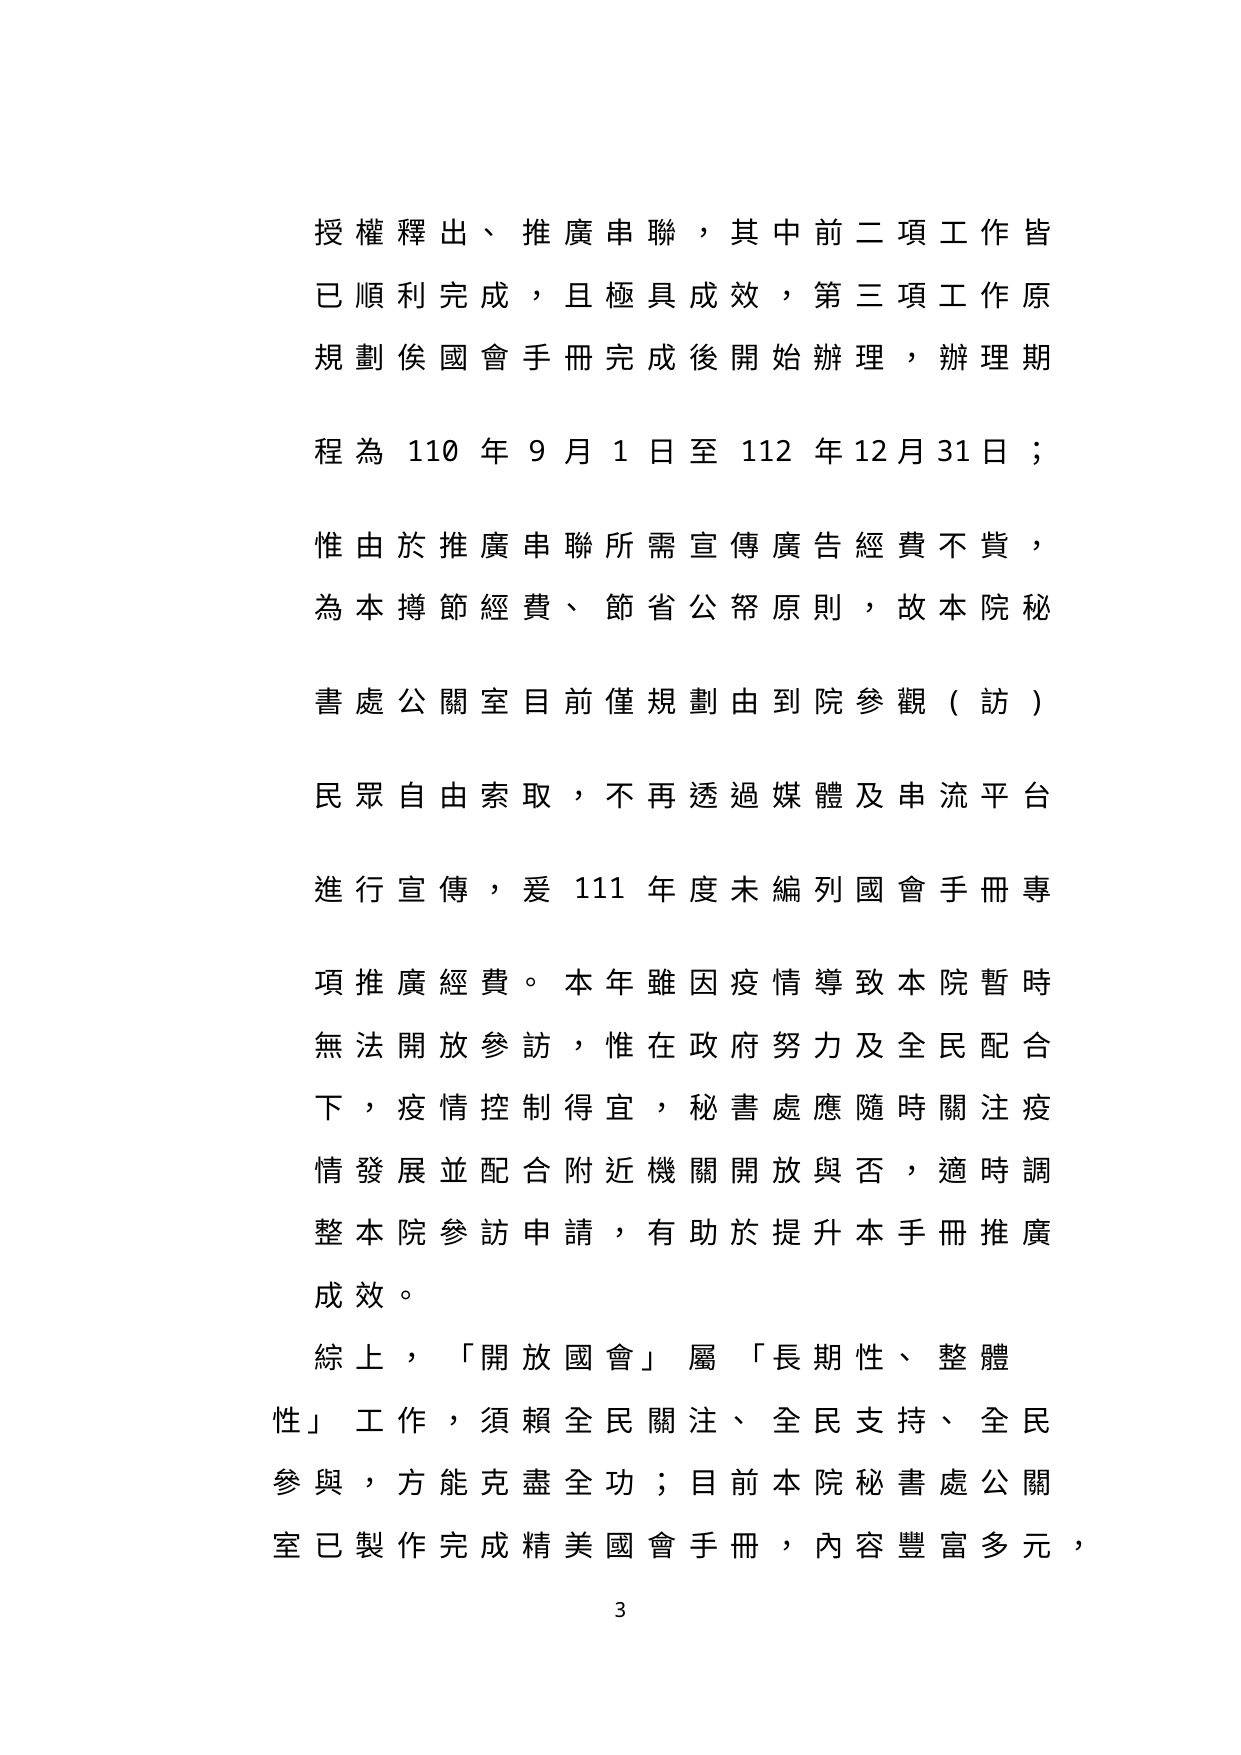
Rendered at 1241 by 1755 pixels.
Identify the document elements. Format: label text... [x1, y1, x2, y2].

text 綜上，「開放國會」屬「長期性、整體性」工作，須賴全民關注、全民支持、全民參與，方能克盡全功；目前本院秘書處公關室已製作完成精美國會手冊，內容豐富多元，對民眾了解國會運作確有實質上之助益。秘書處規劃多元管道推廣串聯，除發放實體手冊給來院參訪民眾外，並透過本院官網上架電子書，方便民眾隨時使用，建議應擴及學生族群及公民團體，並於本院youtube頻道推廣，俾助於推動國會識讀教育。 [242, 1314, 1058, 1564]
text 授權釋出、推廣串聯，其中前二項工作皆已順利完成，且極具成效，第三項工作原規劃俟國會手冊完成後開始辦理，辦理期程為110年9月1日至112年12月31日；惟由於推廣串聯所需宣傳廣告經費不貲，為本撙節經費、節省公帑原則，故本院秘書處公關室目前僅規劃由到院參觀(訪)民眾自由索取，不再透過媒體及串流平台進行宣傳，爰111年度未編列國會手冊專項推廣經費。本年雖因疫情導致本院暫時無法開放參訪，惟在政府努力及全民配合下，疫情控制得宜，秘書處應隨時關注疫情發展並配合附近機關開放與否，適時調整本院參訪申請，有助於提升本手冊推廣成效。 [271, 189, 1058, 1314]
